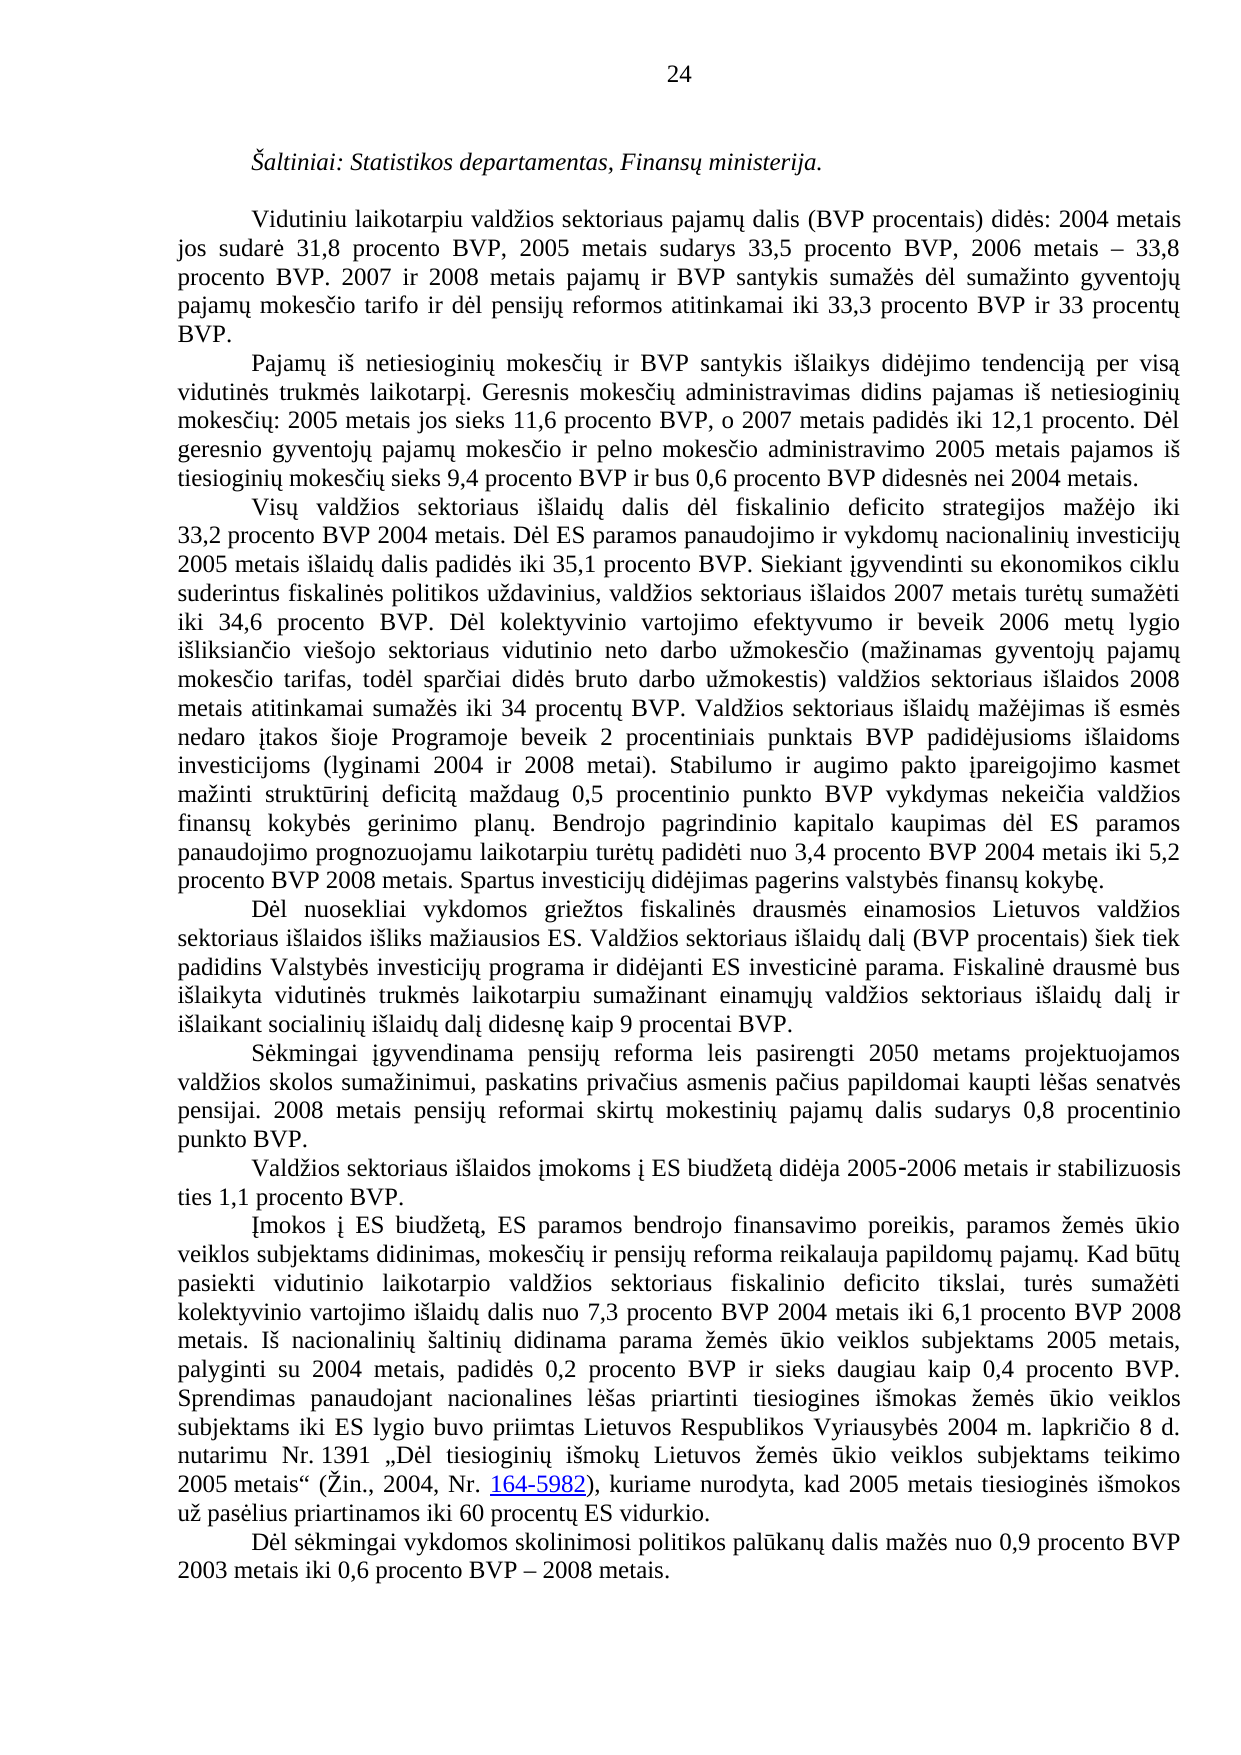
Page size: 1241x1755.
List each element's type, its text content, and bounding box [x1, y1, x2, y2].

text Sėkmingai įgyvendinama pensijų reforma leis pasirengti 2050 metams projektuojamos valdžios skolos sumažinimui, paskatins privačius asmenis pačius papildomai kaupti lėšas senatvės pensijai. 2008 metais pensijų reformai skirtų mokestinių pajamų dalis sudarys 0,8 procentinio punkto BVP. [177, 1038, 1181, 1153]
text Šaltiniai: Statistikos departamentas, Finansų ministerija. [177, 147, 1181, 176]
text Įmokos į ES biudžetą, ES paramos bendrojo finansavimo poreikis, paramos žemės ūkio veiklos subjektams didinimas, mokesčių ir pensijų reforma reikalauja papildomų pajamų. Kad būtų pasiekti vidutinio laikotarpio valdžios sektoriaus fiskalinio deficito tikslai, turės sumažėti kolektyvinio vartojimo išlaidų dalis nuo 7,3 procento BVP 2004 metais iki 6,1 procento BVP 2008 metais. Iš nacionalinių šaltinių didinama parama žemės ūkio veiklos subjektams 2005 metais, palyginti su 2004 metais, padidės 0,2 procento BVP ir sieks daugiau kaip 0,4 procento BVP. Sprendimas panaudojant nacionalines lėšas priartinti tiesiogines išmokas žemės ūkio veiklos subjektams iki ES lygio buvo priimtas Lietuvos Respublikos Vyriausybės 2004 m. lapkričio 8 d. nutarimu Nr. 1391 „Dėl tiesioginių išmokų Lietuvos žemės ūkio veiklos subjektams teikimo 2005 metais“ (Žin., 2004, Nr. 164-5982), kuriame nurodyta, kad 2005 metais tiesioginės išmokos už pasėlius priartinamos iki 60 procentų ES vidurkio. [177, 1211, 1181, 1527]
text Valdžios sektoriaus išlaidos įmokoms į ES biudžetą didėja 20052006 metais ir stabilizuosis ties 1,1 procento BVP. [177, 1153, 1181, 1211]
text Vidutiniu laikotarpiu valdžios sektoriaus pajamų dalis (BVP procentais) didės: 2004 metais jos sudarė 31,8 procento BVP, 2005 metais sudarys 33,5 procento BVP, 2006 metais – 33,8 procento BVP. 2007 ir 2008 metais pajamų ir BVP santykis sumažės dėl sumažinto gyventojų pajamų mokesčio tarifo ir dėl pensijų reformos atitinkamai iki 33,3 procento BVP ir 33 procentų BVP. [177, 204, 1181, 348]
text Dėl nuosekliai vykdomos griežtos fiskalinės drausmės einamosios Lietuvos valdžios sektoriaus išlaidos išliks mažiausios ES. Valdžios sektoriaus išlaidų dalį (BVP procentais) šiek tiek padidins Valstybės investicijų programa ir didėjanti ES investicinė parama. Fiskalinė drausmė bus išlaikyta vidutinės trukmės laikotarpiu sumažinant einamųjų valdžios sektoriaus išlaidų dalį ir išlaikant socialinių išlaidų dalį didesnę kaip 9 procentai BVP. [177, 894, 1181, 1038]
text Visų valdžios sektoriaus išlaidų dalis dėl fiskalinio deficito strategijos mažėjo iki 33,2 procento BVP 2004 metais. Dėl ES paramos panaudojimo ir vykdomų nacionalinių investicijų 2005 metais išlaidų dalis padidės iki 35,1 procento BVP. Siekiant įgyvendinti su ekonomikos ciklu suderintus fiskalinės politikos uždavinius, valdžios sektoriaus išlaidos 2007 metais turėtų sumažėti iki 34,6 procento BVP. Dėl kolektyvinio vartojimo efektyvumo ir beveik 2006 metų lygio išliksiančio viešojo sektoriaus vidutinio neto darbo užmokesčio (mažinamas gyventojų pajamų mokesčio tarifas, todėl sparčiai didės bruto darbo užmokestis) valdžios sektoriaus išlaidos 2008 metais atitinkamai sumažės iki 34 procentų BVP. Valdžios sektoriaus išlaidų mažėjimas iš esmės nedaro įtakos šioje Programoje beveik 2 procentiniais punktais BVP padidėjusioms išlaidoms investicijoms (lyginami 2004 ir 2008 metai). Stabilumo ir augimo pakto įpareigojimo kasmet mažinti struktūrinį deficitą maždaug 0,5 procentinio punkto BVP vykdymas nekeičia valdžios finansų kokybės gerinimo planų. Bendrojo pagrindinio kapitalo kaupimas dėl ES paramos panaudojimo prognozuojamu laikotarpiu turėtų padidėti nuo 3,4 procento BVP 2004 metais iki 5,2 procento BVP 2008 metais. Spartus investicijų didėjimas pagerins valstybės finansų kokybę. [177, 492, 1181, 894]
text Pajamų iš netiesioginių mokesčių ir BVP santykis išlaikys didėjimo tendenciją per visą vidutinės trukmės laikotarpį. Geresnis mokesčių administravimas didins pajamas iš netiesioginių mokesčių: 2005 metais jos sieks 11,6 procento BVP, o 2007 metais padidės iki 12,1 procento. Dėl geresnio gyventojų pajamų mokesčio ir pelno mokesčio administravimo 2005 metais pajamos iš tiesioginių mokesčių sieks 9,4 procento BVP ir bus 0,6 procento BVP didesnės nei 2004 metais. [177, 348, 1181, 492]
text Dėl sėkmingai vykdomos skolinimosi politikos palūkanų dalis mažės nuo 0,9 procento BVP 2003 metais iki 0,6 procento BVP – 2008 metais. [177, 1527, 1181, 1584]
